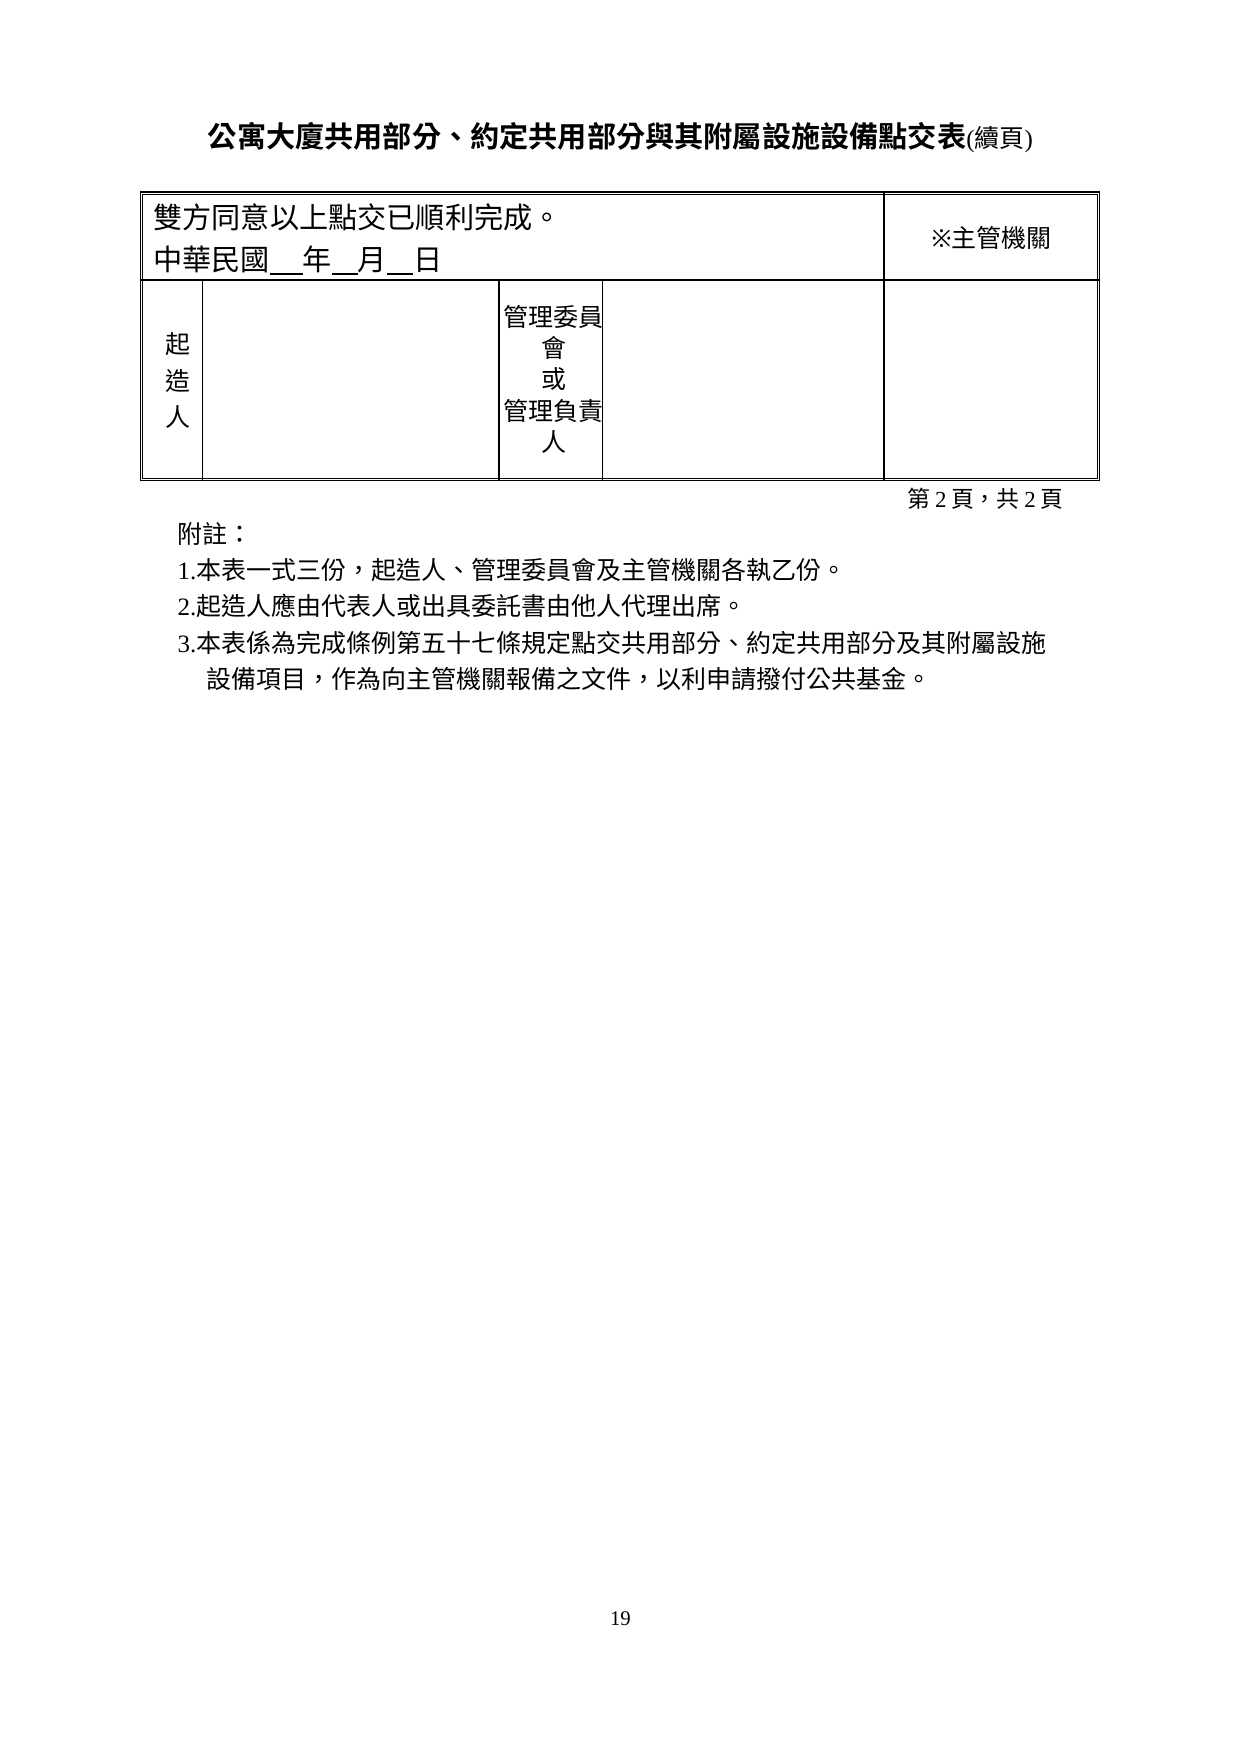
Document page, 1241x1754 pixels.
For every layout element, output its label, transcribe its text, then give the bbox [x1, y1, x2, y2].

table_header 雙方同意以上點交已順利完成。 中華民國 年 月 日 [143, 195, 883, 279]
table_cell [203, 281, 498, 478]
text 第2頁，共2頁 [177, 481, 1063, 514]
table_cell 起造人 [143, 281, 202, 478]
table_cell [885, 281, 1097, 478]
text 1.本表一式三份，起造人、管理委員會及主管機關各執乙份。 [177, 551, 1063, 587]
text 3.本表係為完成條例第五十七條規定點交共用部分、約定共用部分及其附屬設施設備項目，作為向主管機關報備之文件，以利申請撥付公共基金。 [177, 623, 1063, 696]
text 公寓大廈共用部分、約定共用部分與其附屬設施設備點交表(續頁) [177, 114, 1063, 156]
table_cell 管理委員會 或 管理負責人 [500, 281, 602, 478]
table_header ※主管機關 [885, 195, 1097, 279]
text 2.起造人應由代表人或出具委託書由他人代理出席。 [177, 587, 1063, 623]
text 附註： [177, 514, 1063, 551]
table_cell [603, 281, 883, 478]
